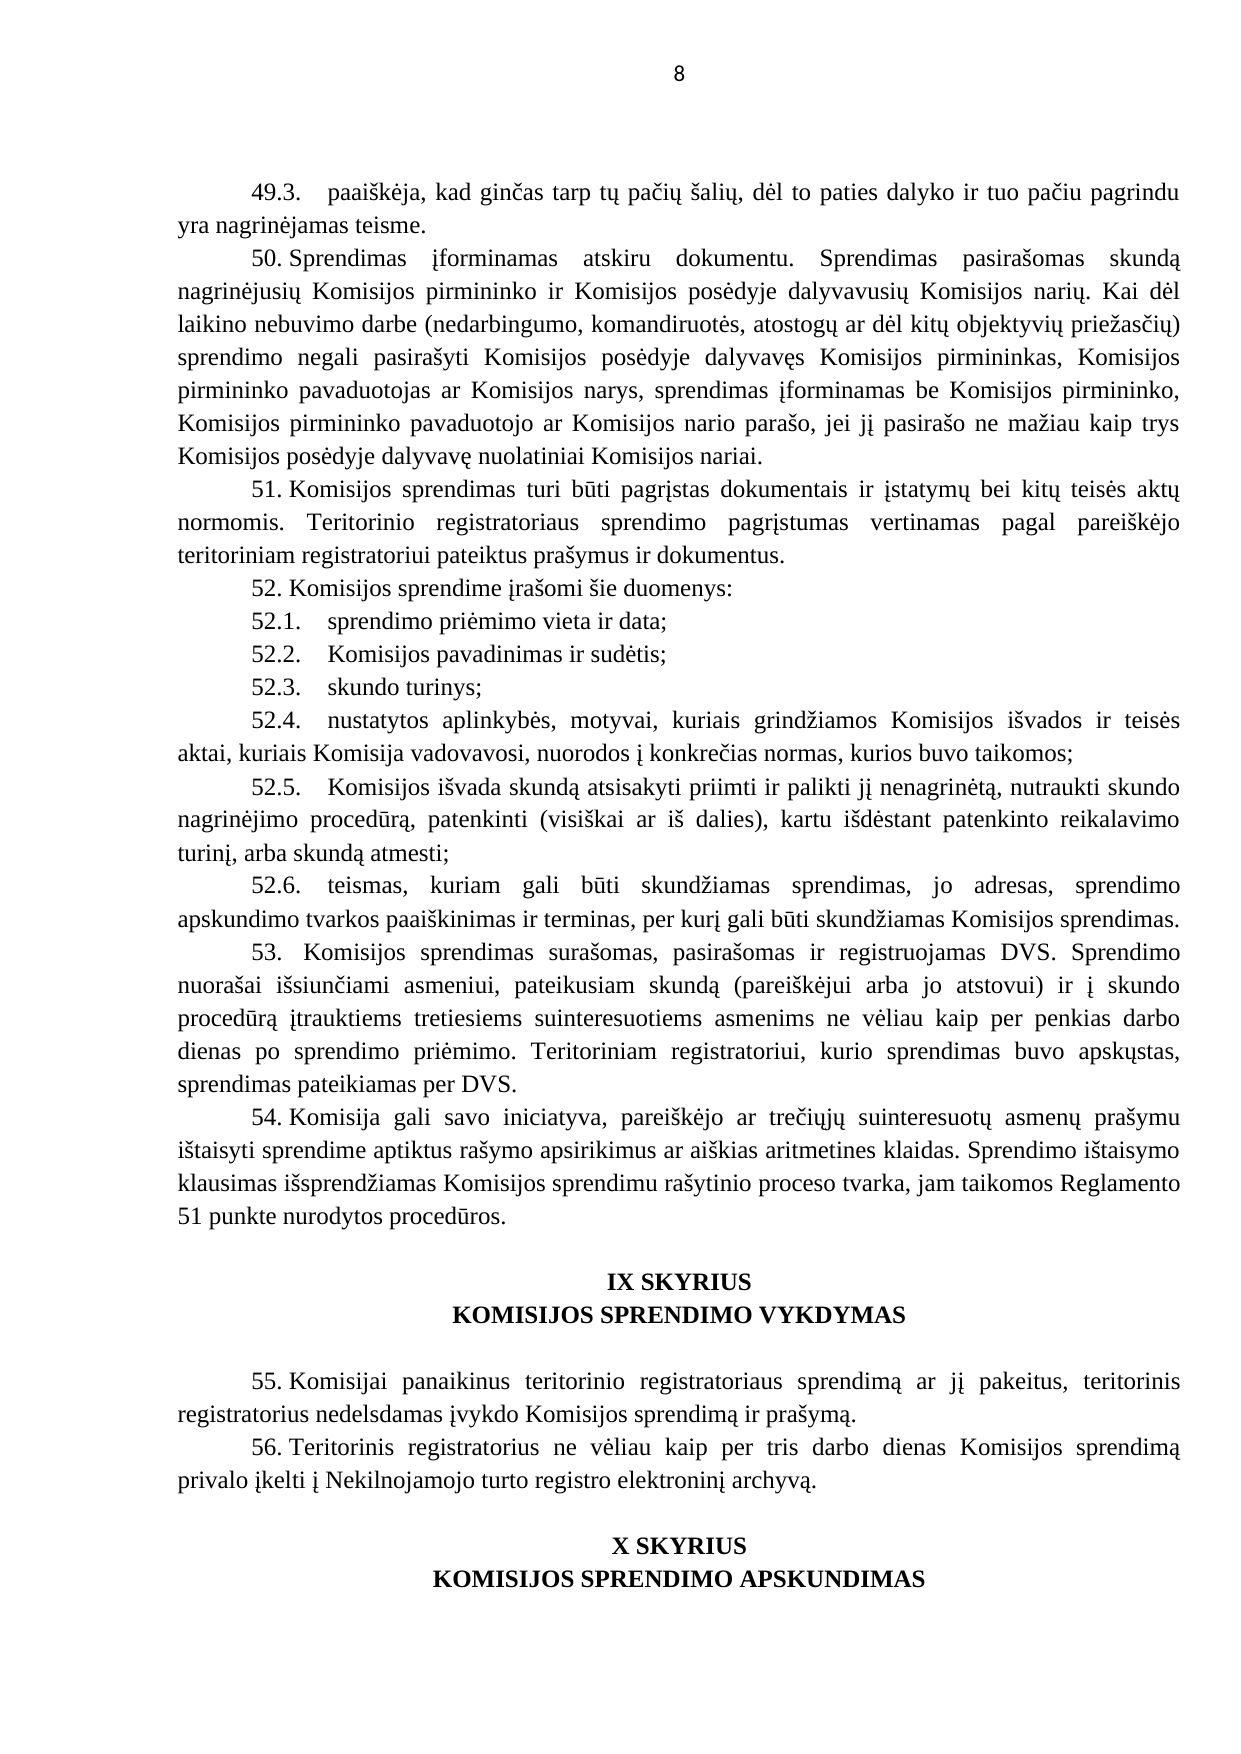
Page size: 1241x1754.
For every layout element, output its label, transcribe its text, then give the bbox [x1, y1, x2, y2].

text 53. Komisijos sprendimas surašomas, pasirašomas ir registruojamas DVS. Sprendimo nuorašai išsiunčiami asmeniui, pateikusiam skundą (pareiškėjui arba jo atstovui) ir į skundo procedūrą įtrauktiems tretiesiems suinteresuotiems asmenims ne vėliau kaip per penkias darbo dienas po sprendimo priėmimo. Teritoriniam registratoriui, kurio sprendimas buvo apskųstas, sprendimas pateikiamas per DVS. [177, 937, 1181, 1097]
text 51. Komisijos sprendimas turi būti pagrįstas dokumentais ir įstatymų bei kitų teisės aktų normomis. Teritorinio registratoriaus sprendimo pagrįstumas vertinamas pagal pareiškėjo teritoriniam registratoriui pateiktus prašymus ir dokumentus. [177, 474, 1181, 569]
text 56. Teritorinis registratorius ne vėliau kaip per tris darbo dienas Komisijos sprendimą privalo įkelti į Nekilnojamojo turto registro elektroninį archyvą. [177, 1432, 1181, 1494]
text 54. Komisija gali savo iniciatyva, pareiškėjo ar trečiųjų suinteresuotų asmenų prašymu ištaisyti sprendime aptiktus rašymo apsirikimus ar aiškias aritmetines klaidas. Sprendimo ištaisymo klausimas išsprendžiamas Komisijos sprendimu rašytinio proceso tvarka, jam taikomos Reglamento 51 punkte nurodytos procedūros. [177, 1102, 1181, 1229]
text 52.1. sprendimo priėmimo vieta ir data; [177, 606, 1181, 635]
text 52. Komisijos sprendime įrašomi šie duomenys: [177, 573, 1181, 602]
text X SKYRIUS [177, 1531, 1181, 1560]
subtitle KOMISIJOS SPRENDIMO VYKDYMAS [177, 1300, 1181, 1329]
text 52.4. nustatytos aplinkybės, motyvai, kuriais grindžiamos Komisijos išvados ir teisės aktai, kuriais Komisija vadovavosi, nuorodos į konkrečias normas, kurios buvo taikomos; [177, 706, 1181, 767]
subtitle KOMISIJOS SPRENDIMO APSKUNDIMAS [177, 1564, 1181, 1593]
text 52.2. Komisijos pavadinimas ir sudėtis; [177, 639, 1181, 668]
text 50. Sprendimas įforminamas atskiru dokumentu. Sprendimas pasirašomas skundą nagrinėjusių Komisijos pirmininko ir Komisijos posėdyje dalyvavusių Komisijos narių. Kai dėl laikino nebuvimo darbe (nedarbingumo, komandiruotės, atostogų ar dėl kitų objektyvių priežasčių) sprendimo negali pasirašyti Komisijos posėdyje dalyvavęs Komisijos pirmininkas, Komisijos pirmininko pavaduotojas ar Komisijos narys, sprendimas įforminamas be Komisijos pirmininko, Komisijos pirmininko pavaduotojo ar Komisijos nario parašo, jei jį pasirašo ne mažiau kaip trys Komisijos posėdyje dalyvavę nuolatiniai Komisijos nariai. [177, 243, 1181, 470]
text 52.6. teismas, kuriam gali būti skundžiamas sprendimas, jo adresas, sprendimo apskundimo tvarkos paaiškinimas ir terminas, per kurį gali būti skundžiamas Komisijos sprendimas. [177, 871, 1181, 932]
text 52.5. Komisijos išvada skundą atsisakyti priimti ir palikti jį nenagrinėtą, nutraukti skundo nagrinėjimo procedūrą, patenkinti (visiškai ar iš dalies), kartu išdėstant patenkinto reikalavimo turinį, arba skundą atmesti; [177, 772, 1181, 866]
text 52.3. skundo turinys; [177, 672, 1181, 701]
text 49.3. paaiškėja, kad ginčas tarp tų pačių šalių, dėl to paties dalyko ir tuo pačiu pagrindu yra nagrinėjamas teisme. [177, 177, 1181, 239]
text 55. Komisijai panaikinus teritorinio registratoriaus sprendimą ar jį pakeitus, teritorinis registratorius nedelsdamas įvykdo Komisijos sprendimą ir prašymą. [177, 1366, 1181, 1428]
text IX SKYRIUS [177, 1267, 1181, 1296]
